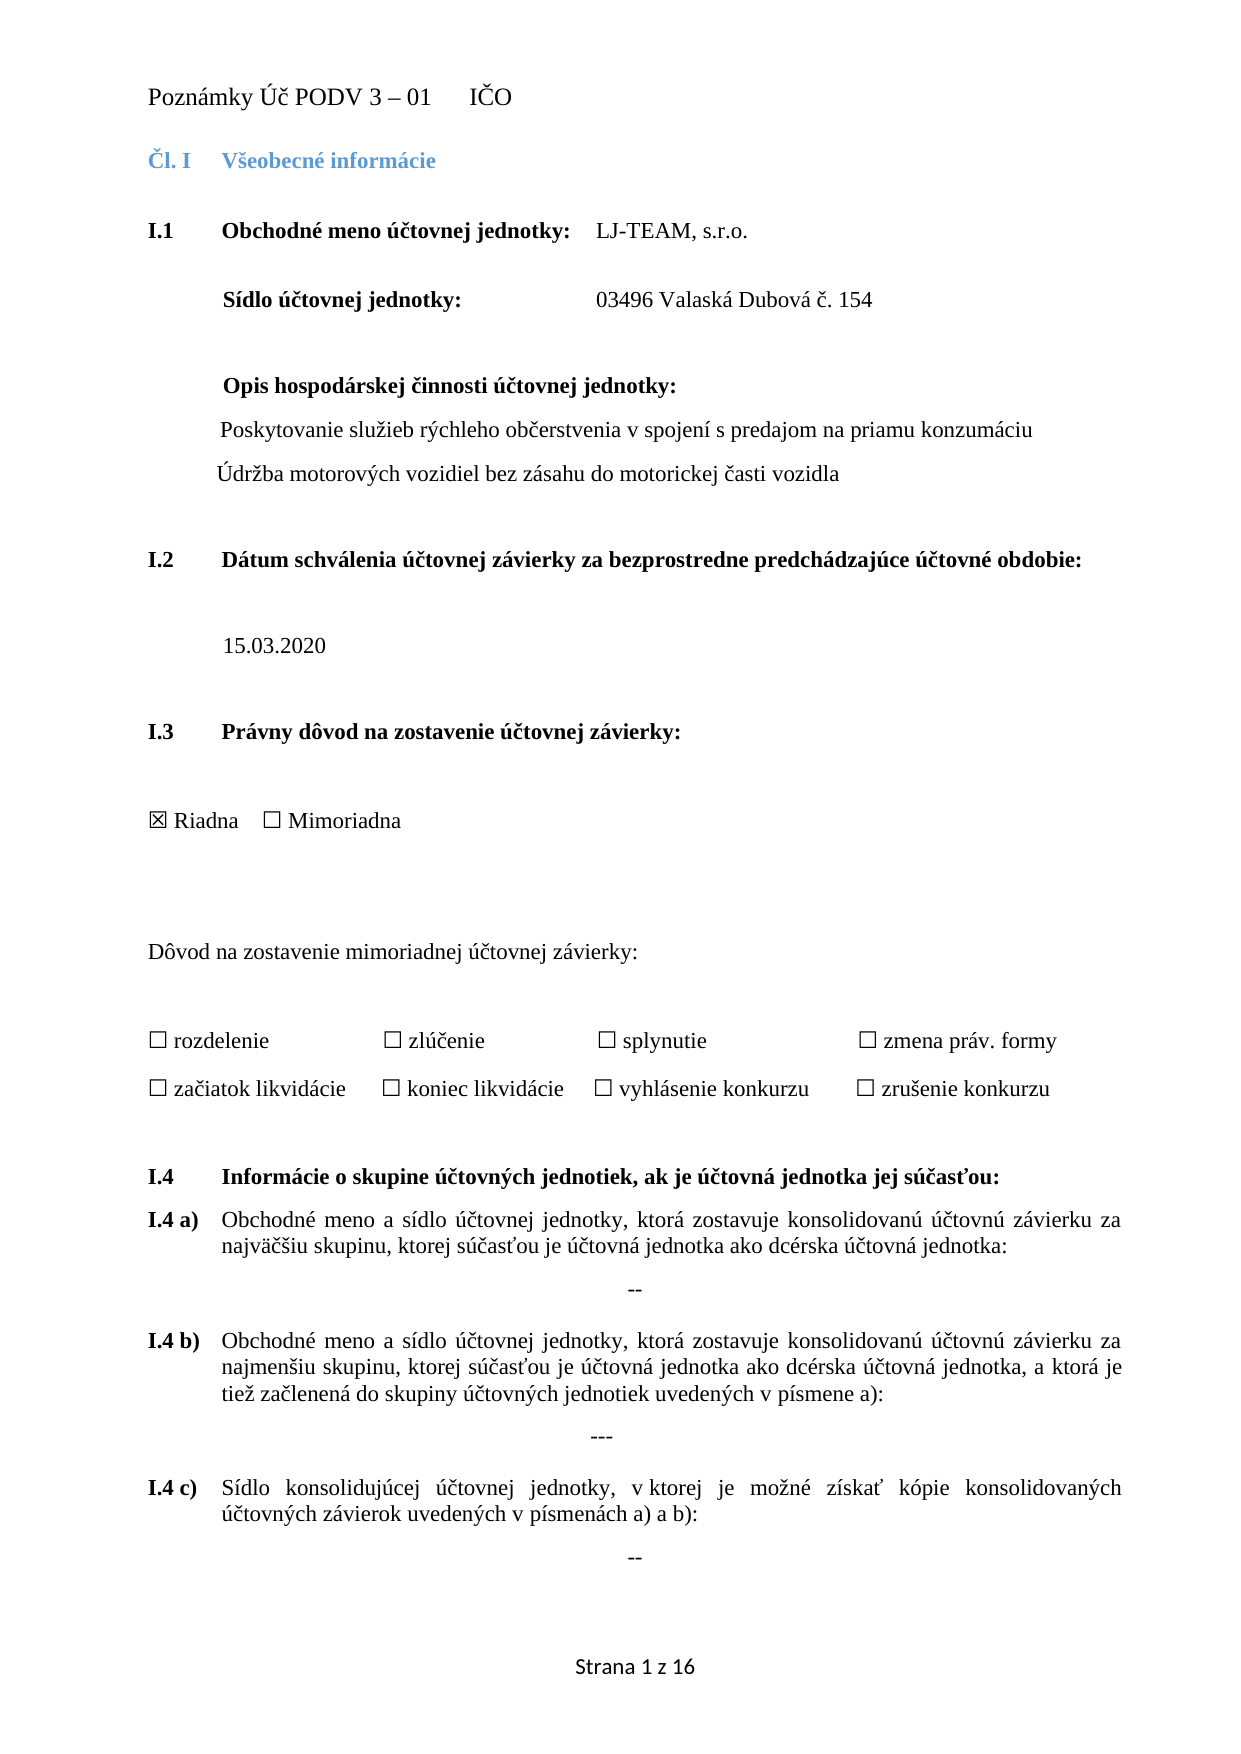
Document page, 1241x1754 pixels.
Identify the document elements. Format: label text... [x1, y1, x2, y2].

list I.2 Dátum schválenia účtovnej závierky za bezprostredne predchádzajúce účtovné obdobie: [148, 546, 1122, 572]
list Poskytovanie služieb rýchleho občerstvenia v spojení s predajom na priamu konzumáciu [148, 415, 1122, 443]
text --- [148, 1423, 1122, 1449]
list ☐ rozdelenie ☐ zlúčenie ☐ splynutie ☐ zmena práv. formy [148, 1024, 1122, 1056]
list Dôvod na zostavenie mimoriadnej účtovnej závierky: [148, 938, 1122, 964]
list Sídlo účtovnej jednotky: 03496 Valaská Dubová č. 154 [223, 286, 1122, 313]
list I.3 Právny dôvod na zostavenie účtovnej závierky: [148, 718, 1122, 744]
list ☐ začiatok likvidácie ☐ koniec likvidácie ☐ vyhlásenie konkurzu ☐ zrušenie konkurzu [148, 1072, 1122, 1103]
text I.4 Informácie o skupine účtovných jednotiek, ak je účtovná jednotka jej súčasťou: [148, 1163, 1122, 1189]
text I.4 b) Obchodné meno a sídlo účtovnej jednotky, ktorá zostavuje konsolidovanú účtovnú závierku za najmenšiu skupinu, ktorej súčasťou je účtovná jednotka ako dcérska účtovná jednotka, a ktorá je tiež začlenená do skupiny účtovných jednotiek uvedených v písmene a): [148, 1327, 1122, 1406]
text I.4 c) Sídlo konsolidujúcej účtovnej jednotky, v ktorej je možné získať kópie konsolidovaných účtovných závierok uvedených v písmenách a) a b): [148, 1474, 1122, 1527]
text Čl. I Všeobecné informácie [148, 148, 1122, 174]
list 15.03.2020 [223, 632, 1122, 658]
text -- [148, 1543, 1122, 1570]
text I.1 Obchodné meno účtovnej jednotky: LJ-TEAM, s.r.o. [148, 217, 1122, 243]
list Údržba motorových vozidiel bez zásahu do motorickej časti vozidla [148, 460, 1122, 486]
text I.4 a) Obchodné meno a sídlo účtovnej jednotky, ktorá zostavuje konsolidovanú účtovnú závierku za najväčšiu skupinu, ktorej súčasťou je účtovná jednotka ako dcérska účtovná jednotka: [148, 1206, 1122, 1259]
text -- [148, 1276, 1122, 1302]
list Opis hospodárskej činnosti účtovnej jednotky: [223, 372, 1122, 399]
list ☒ Riadna ☐ Mimoriadna [148, 804, 1122, 836]
